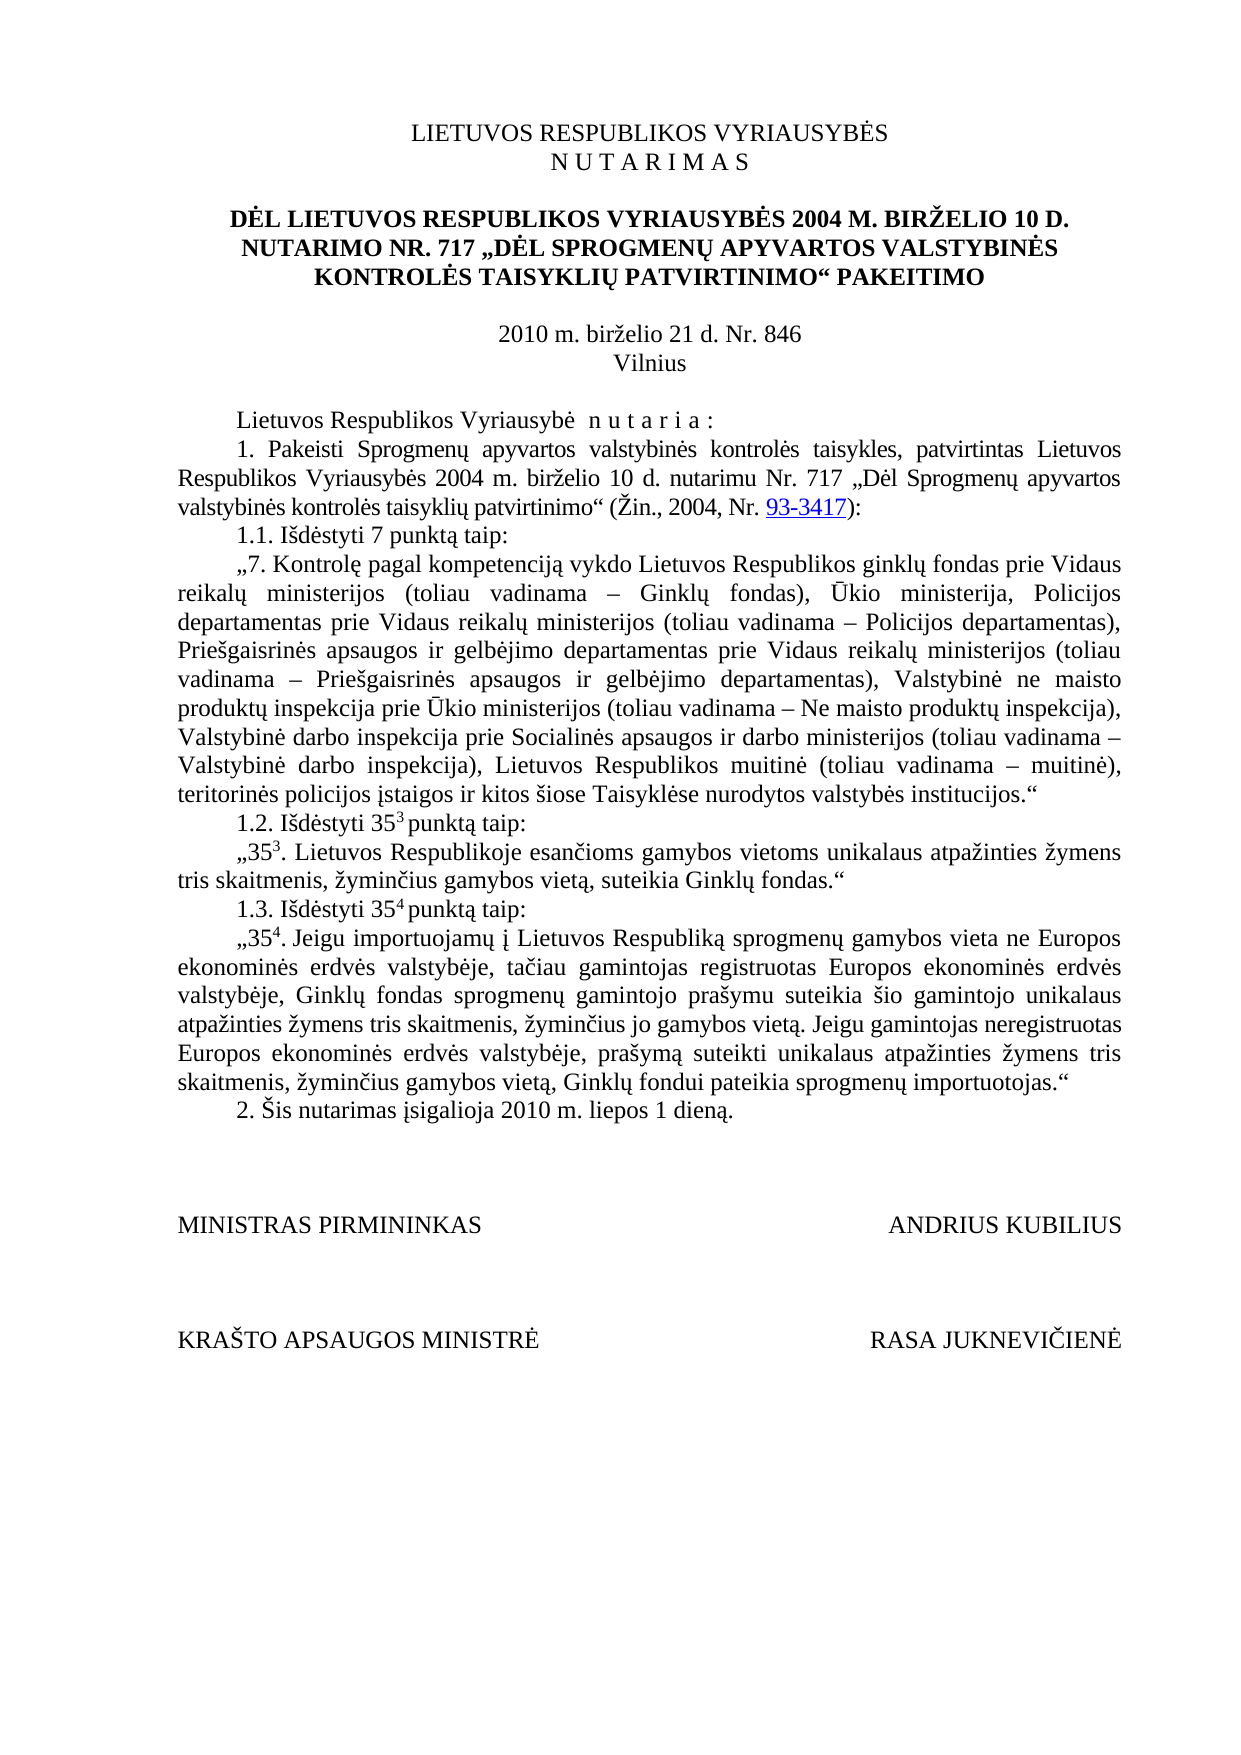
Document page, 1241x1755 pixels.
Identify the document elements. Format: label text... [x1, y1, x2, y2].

text 1.3. Išdėstyti 354 punktą taip: [177, 894, 1122, 923]
text Ministras Pirmininkas Andrius Kubilius [177, 1211, 1122, 1239]
text „7. Kontrolę pagal kompetenciją vykdo Lietuvos Respublikos ginklų fondas prie Vidaus reikalų ministerijos (toliau vadinama – Ginklų fondas), Ūkio ministerija, Policijos departamentas prie Vidaus reikalų ministerijos (toliau vadinama – Policijos departamentas), Priešgaisrinės apsaugos ir gelbėjimo departamentas prie Vidaus reikalų ministerijos (toliau vadinama – Priešgaisrinės apsaugos ir gelbėjimo departamentas), Valstybinė ne maisto produktų inspekcija prie Ūkio ministerijos (toliau vadinama – Ne maisto produktų inspekcija), Valstybinė darbo inspekcija prie Socialinės apsaugos ir darbo ministerijos (toliau vadinama – Valstybinė darbo inspekcija), Lietuvos Respublikos muitinė (toliau vadinama – muitinė), teritorinės policijos įstaigos ir kitos šiose Taisyklėse nurodytos valstybės institucijos.“ [177, 549, 1122, 808]
text LIETUVOS RESPUBLIKOS VYRIAUSYBĖS [177, 118, 1122, 147]
text DĖL LIETUVOS RESPUBLIKOS VYRIAUSYBĖS 2004 m. BIRŽELIO 10 d. NUTARIMO Nr. 717 „DĖL SPROGMENŲ APYVARTOS VALSTYBINĖS KONTROLĖS TAISYKLIŲ PATVIRTINIMO“ PAKEITIMO [177, 204, 1122, 291]
text 1. Pakeisti Sprogmenų apyvartos valstybinės kontrolės taisykles, patvirtintas Lietuvos Respublikos Vyriausybės 2004 m. birželio 10 d. nutarimu Nr. 717 „Dėl Sprogmenų apyvartos valstybinės kontrolės taisyklių patvirtinimo“ (Žin., 2004, Nr. 93-3417): [177, 434, 1122, 521]
text „354. Jeigu importuojamų į Lietuvos Respubliką sprogmenų gamybos vieta ne Europos ekonominės erdvės valstybėje, tačiau gamintojas registruotas Europos ekonominės erdvės valstybėje, Ginklų fondas sprogmenų gamintojo prašymu suteikia šio gamintojo unikalaus atpažinties žymens tris skaitmenis, žyminčius jo gamybos vietą. Jeigu gamintojas neregistruotas Europos ekonominės erdvės valstybėje, prašymą suteikti unikalaus atpažinties žymens tris skaitmenis, žyminčius gamybos vietą, Ginklų fondui pateikia sprogmenų importuotojas.“ [177, 923, 1122, 1096]
text 2010 m. birželio 21 d. Nr. 846 [177, 319, 1122, 348]
text 2. Šis nutarimas įsigalioja 2010 m. liepos 1 dieną. [177, 1096, 1122, 1124]
text Vilnius [177, 348, 1122, 377]
text N U T A R I M A S [177, 147, 1122, 176]
text 1.1. Išdėstyti 7 punktą taip: [177, 521, 1122, 549]
text 1.2. Išdėstyti 353 punktą taip: [177, 808, 1122, 837]
text „353. Lietuvos Respublikoje esančioms gamybos vietoms unikalaus atpažinties žymens tris skaitmenis, žyminčius gamybos vietą, suteikia Ginklų fondas.“ [177, 837, 1122, 894]
text Lietuvos Respublikos Vyriausybė nutaria: [177, 406, 1122, 434]
text Krašto apsaugos ministrė Rasa Juknevičienė [177, 1326, 1122, 1354]
